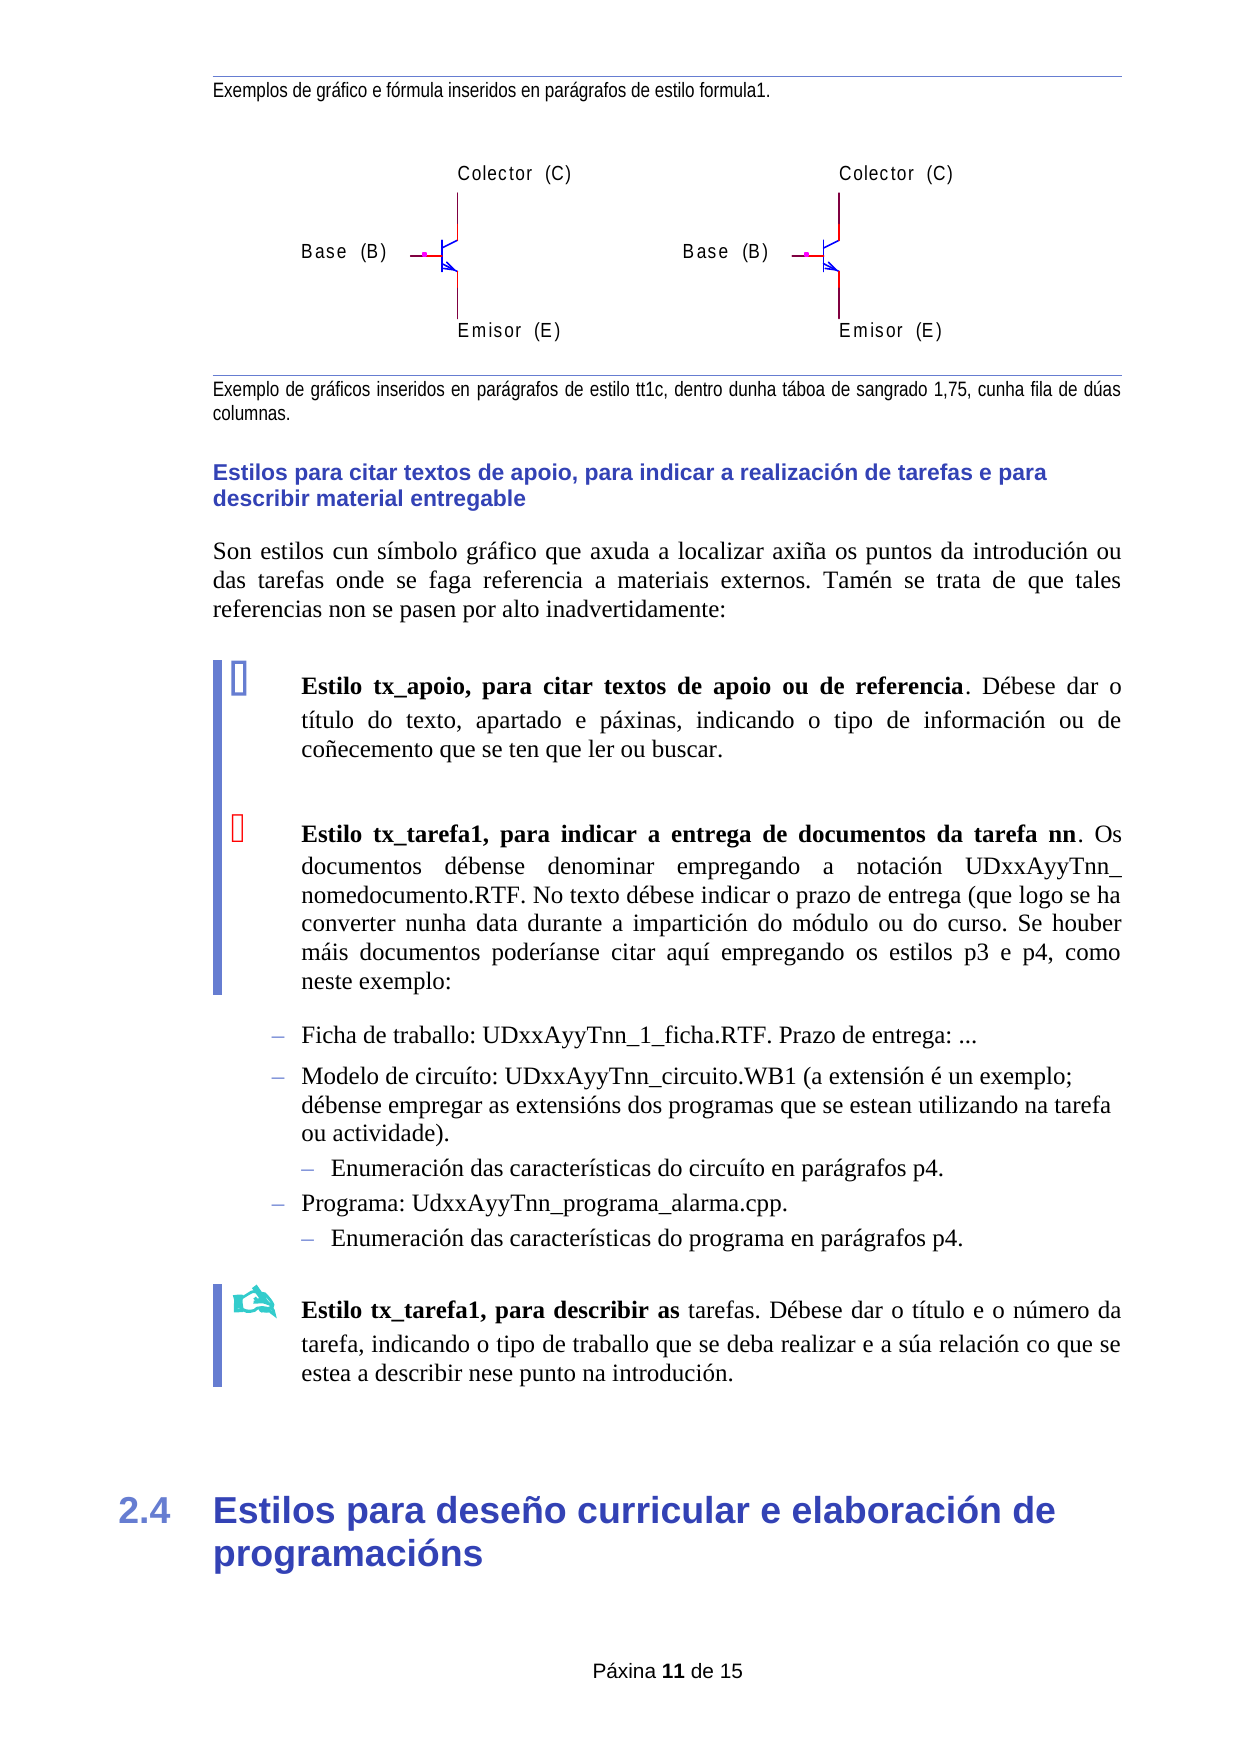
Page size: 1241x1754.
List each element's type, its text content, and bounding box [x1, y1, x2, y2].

table_cell [210, 350, 663, 373]
list Enumeración das características do circuíto en parágrafos p4. [301, 1153, 1122, 1182]
list Modelo de circuíto: UDxxAyyTnn_circuito.WB1 (a extensión é un exemplo; débense empregar as extensións dos programas que se estean utilizando na tarefa ou actividade). [272, 1061, 1122, 1147]
list Estilo tx_tarefa1, para describir as tarefas. Débese dar o título e o número da tarefa, indicando o tipo de traballo que se deba realizar e a súa relación co que se estea a describir nese punto na introdución. [213, 1283, 1122, 1387]
text Exemplos de gráfico e fórmula inseridos en parágrafos de estilo formula1. [213, 77, 1122, 102]
table_header [210, 152, 663, 350]
list Programa: UdxxAyyTnn_programa_alarma.cpp. [272, 1188, 1122, 1217]
text Exemplo de gráficos inseridos en parágrafos de estilo tt1c, dentro dunha táboa de sangrado 1,75, cunha fila de dúas columnas. [213, 376, 1122, 425]
list Enumeración das características do programa en parágrafos p4. [301, 1223, 1122, 1252]
list Ficha de traballo: UDxxAyyTnn_1_ficha.RTF. Prazo de entrega: ... [272, 1020, 1122, 1048]
list Estilo tx_tarefa1, para indicar a entrega de documentos da tarefa nn. Os documentos débense denominar empregando a notación UDxxAyyTnn_ nomedocumento.RTF. No texto débese indicar o prazo de entrega (que logo se ha converter nunha data durante a impartición do módulo ou do curso. Se houber máis documentos poderíanse citar aquí empregando os estilos p3 e p4, como neste exemplo: [222, 813, 1122, 995]
table_cell [664, 350, 1117, 373]
text Son estilos cun símbolo gráfico que axuda a localizar axiña os puntos da introdución ou das tarefas onde se faga referencia a materiais externos. Tamén se trata de que tales referencias non se pasen por alto inadvertidamente: [213, 536, 1122, 623]
subtitle Estilos para citar textos de apoio, para indicar a realización de tarefas e para describir material entregable [213, 459, 1122, 511]
subtitle Estilos para deseño curricular e elaboración de programacións [118, 1488, 1122, 1574]
list Estilo tx_apoio, para citar textos de apoio ou de referencia. Débese dar o título do texto, apartado e páxinas, indicando o tipo de información ou de coñecemento que se ten que ler ou buscar. [222, 660, 1122, 763]
table_header [664, 152, 1117, 350]
